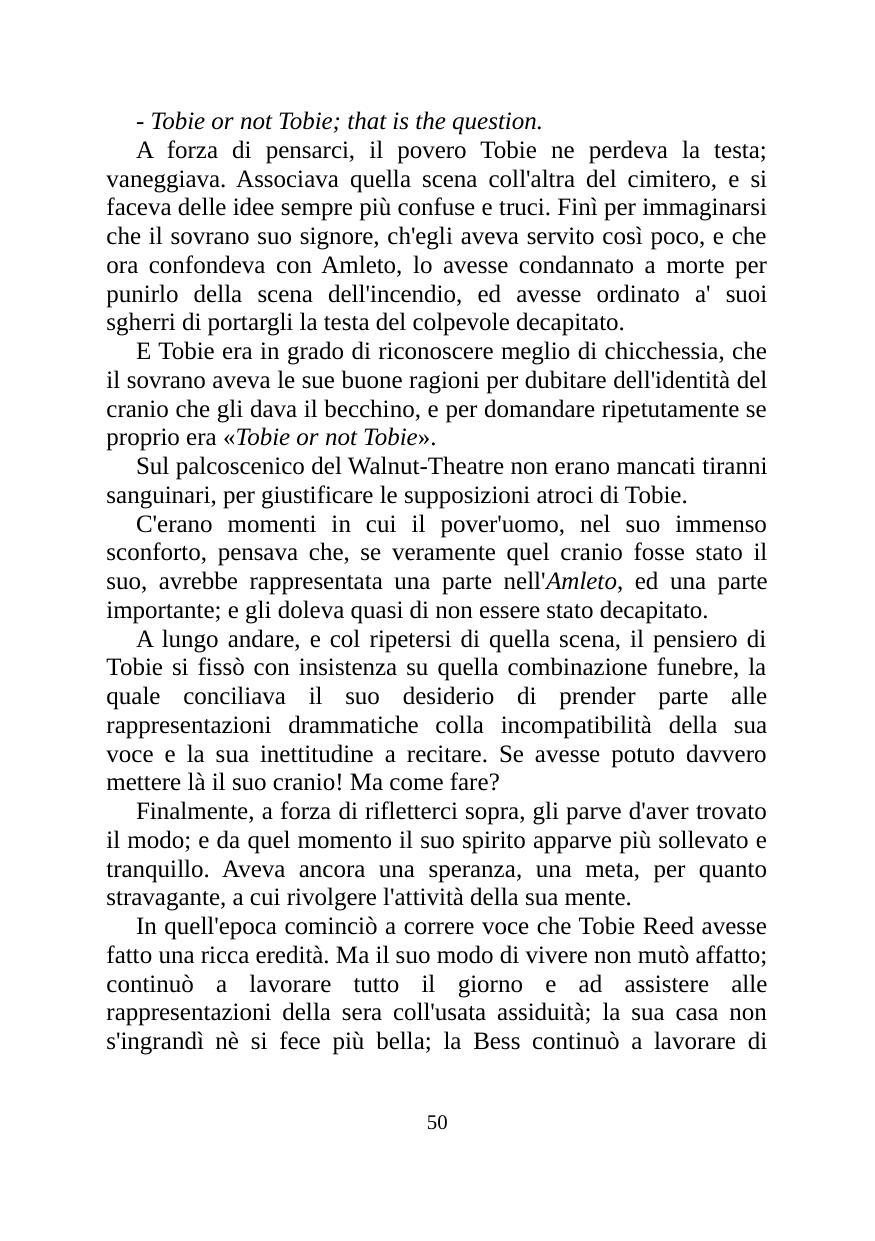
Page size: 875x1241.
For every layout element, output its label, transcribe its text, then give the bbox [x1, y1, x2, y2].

text A forza di pensarci, il povero Tobie ne perdeva la testa; vaneggiava. Associava quella scena coll'altra del cimitero, e si faceva delle idee sempre più confuse e truci. Finì per immaginarsi che il sovrano suo signore, ch'egli aveva servito così poco, e che ora confondeva con Amleto, lo avesse condannato a morte per punirlo della scena dell'incendio, ed avesse ordinato a' suoi sgherri di portargli la testa del colpevole decapitato. [106, 135, 768, 336]
text Finalmente, a forza di rifletterci sopra, gli parve d'aver trovato il modo; e da quel momento il suo spirito apparve più sollevato e tranquillo. Aveva ancora una speranza, una meta, per quanto stravagante, a cui rivolgere l'attività della sua mente. [106, 796, 768, 911]
text In quell'epoca cominciò a correre voce che Tobie Reed avesse fatto una ricca eredità. Ma il suo modo di vivere non mutò affatto; continuò a lavorare tutto il giorno e ad assistere alle rappresentazioni della sera coll'usata assiduità; la sua casa non s'ingrandì nè si fece più bella; la Bess continuò a lavorare di [106, 911, 768, 1055]
text - Tobie or not Tobie; that is the question. [106, 106, 768, 135]
text C'erano momenti in cui il pover'uomo, nel suo immenso sconforto, pensava che, se veramente quel cranio fosse stato il suo, avrebbe rappresentata una parte nell'Amleto, ed una parte importante; e gli doleva quasi di non essere stato decapitato. [106, 509, 768, 624]
text Sul palcoscenico del Walnut-Theatre non erano mancati tiranni sanguinari, per giustificare le supposizioni atroci di Tobie. [106, 451, 768, 509]
text E Tobie era in grado di riconoscere meglio di chicchessia, che il sovrano aveva le sue buone ragioni per dubitare dell'identità del cranio che gli dava il becchino, e per domandare ripetutamente se proprio era «Tobie or not Tobie». [106, 336, 768, 451]
text A lungo andare, e col ripetersi di quella scena, il pensiero di Tobie si fissò con insistenza su quella combinazione funebre, la quale conciliava il suo desiderio di prender parte alle rappresentazioni drammatiche colla incompatibilità della sua voce e la sua inettitudine a recitare. Se avesse potuto davvero mettere là il suo cranio! Ma come fare? [106, 624, 768, 796]
